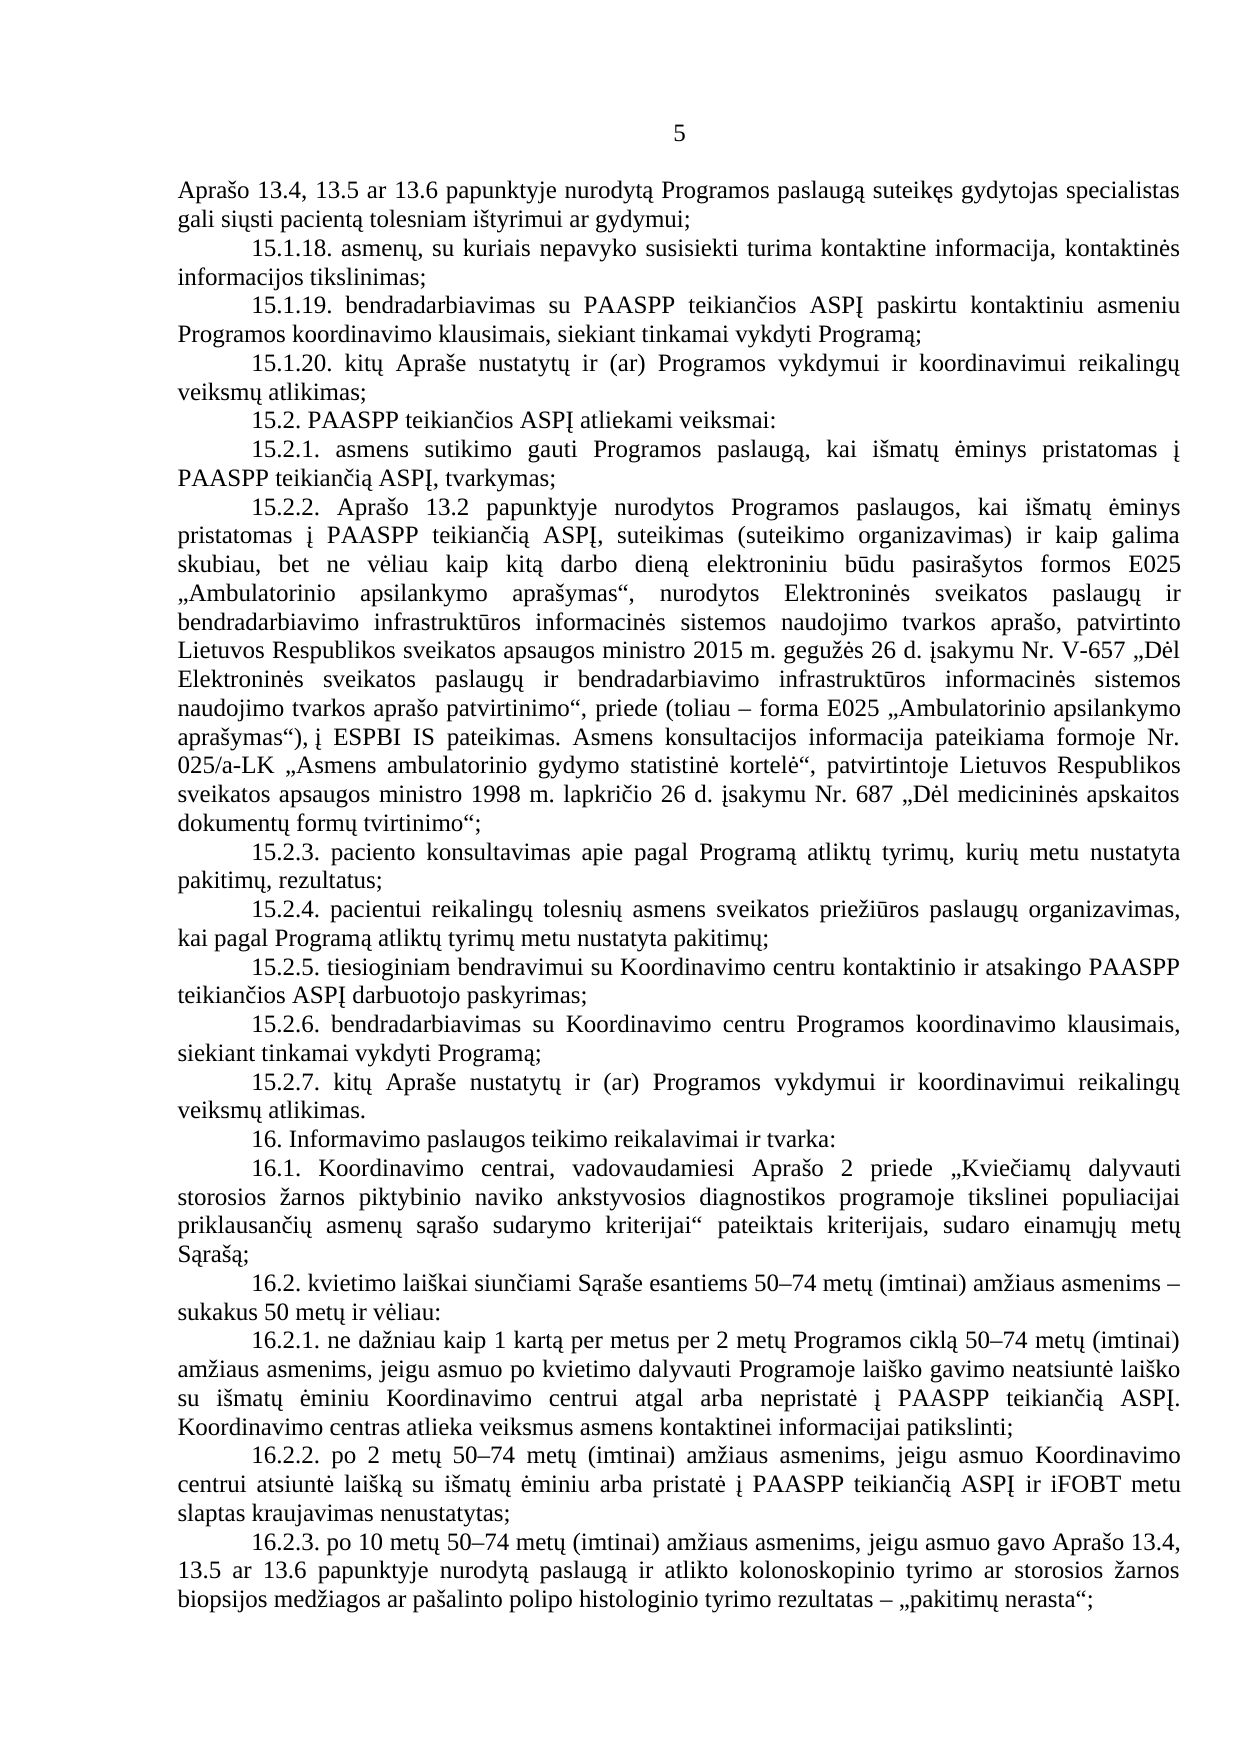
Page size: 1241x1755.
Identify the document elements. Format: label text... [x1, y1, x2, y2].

text 15.2.4. pacientui reikalingų tolesnių asmens sveikatos priežiūros paslaugų organizavimas, kai pagal Programą atliktų tyrimų metu nustatyta pakitimų; [177, 894, 1181, 952]
text 15.2.6. bendradarbiavimas su Koordinavimo centru Programos koordinavimo klausimais, siekiant tinkamai vykdyti Programą; [177, 1009, 1181, 1067]
text 15.2.3. paciento konsultavimas apie pagal Programą atliktų tyrimų, kurių metu nustatyta pakitimų, rezultatus; [177, 837, 1181, 894]
text 15.1.18. asmenų, su kuriais nepavyko susisiekti turima kontaktine informacija, kontaktinės informacijos tikslinimas; [177, 233, 1181, 291]
text 16.2.1. ne dažniau kaip 1 kartą per metus per 2 metų Programos ciklą 50–74 metų (imtinai) amžiaus asmenims, jeigu asmuo po kvietimo dalyvauti Programoje laiško gavimo neatsiuntė laiško su išmatų ėminiu Koordinavimo centrui atgal arba nepristatė į PAASPP teikiančią ASPĮ. Koordinavimo centras atlieka veiksmus asmens kontaktinei informacijai patikslinti; [177, 1326, 1181, 1441]
text 15.1.19. bendradarbiavimas su PAASPP teikiančios ASPĮ paskirtu kontaktiniu asmeniu Programos koordinavimo klausimais, siekiant tinkamai vykdyti Programą; [177, 291, 1181, 348]
text 15.2.1. asmens sutikimo gauti Programos paslaugą, kai išmatų ėminys pristatomas į PAASPP teikiančią ASPĮ, tvarkymas; [177, 434, 1181, 492]
text 15.2.5. tiesioginiam bendravimui su Koordinavimo centru kontaktinio ir atsakingo PAASPP teikiančios ASPĮ darbuotojo paskyrimas; [177, 952, 1181, 1009]
text 15.2. PAASPP teikiančios ASPĮ atliekami veiksmai: [177, 406, 1181, 434]
text 15.2.2. Aprašo 13.2 papunktyje nurodytos Programos paslaugos, kai išmatų ėminys pristatomas į PAASPP teikiančią ASPĮ, suteikimas (suteikimo organizavimas) ir kaip galima skubiau, bet ne vėliau kaip kitą darbo dieną elektroniniu būdu pasirašytos formos E025 „Ambulatorinio apsilankymo aprašymas“, nurodytos Elektroninės sveikatos paslaugų ir bendradarbiavimo infrastruktūros informacinės sistemos naudojimo tvarkos aprašo, patvirtinto Lietuvos Respublikos sveikatos apsaugos ministro 2015 m. gegužės 26 d. įsakymu Nr. V-657 „Dėl Elektroninės sveikatos paslaugų ir bendradarbiavimo infrastruktūros informacinės sistemos naudojimo tvarkos aprašo patvirtinimo“, priede (toliau – forma E025 „Ambulatorinio apsilankymo aprašymas“), į ESPBI IS pateikimas. Asmens konsultacijos informacija pateikiama formoje Nr. 025/a-LK „Asmens ambulatorinio gydymo statistinė kortelė“, patvirtintoje Lietuvos Respublikos sveikatos apsaugos ministro 1998 m. lapkričio 26 d. įsakymu Nr. 687 „Dėl medicininės apskaitos dokumentų formų tvirtinimo“; [177, 492, 1181, 837]
text Aprašo 13.4, 13.5 ar 13.6 papunktyje nurodytą Programos paslaugą suteikęs gydytojas specialistas gali siųsti pacientą tolesniam ištyrimui ar gydymui; [177, 176, 1181, 233]
text 16.1. Koordinavimo centrai, vadovaudamiesi Aprašo 2 priede „Kviečiamų dalyvauti storosios žarnos piktybinio naviko ankstyvosios diagnostikos programoje tikslinei populiacijai priklausančių asmenų sąrašo sudarymo kriterijai“ pateiktais kriterijais, sudaro einamųjų metų Sąrašą; [177, 1153, 1181, 1268]
text 16. Informavimo paslaugos teikimo reikalavimai ir tvarka: [177, 1124, 1181, 1153]
text 16.2. kvietimo laiškai siunčiami Sąraše esantiems 50–74 metų (imtinai) amžiaus asmenims – sukakus 50 metų ir vėliau: [177, 1268, 1181, 1326]
text 16.2.3. po 10 metų 50–74 metų (imtinai) amžiaus asmenims, jeigu asmuo gavo Aprašo 13.4, 13.5 ar 13.6 papunktyje nurodytą paslaugą ir atlikto kolonoskopinio tyrimo ar storosios žarnos biopsijos medžiagos ar pašalinto polipo histologinio tyrimo rezultatas – „pakitimų nerasta“; [177, 1527, 1181, 1613]
text 15.1.20. kitų Apraše nustatytų ir (ar) Programos vykdymui ir koordinavimui reikalingų veiksmų atlikimas; [177, 348, 1181, 406]
text 16.2.2. po 2 metų 50–74 metų (imtinai) amžiaus asmenims, jeigu asmuo Koordinavimo centrui atsiuntė laišką su išmatų ėminiu arba pristatė į PAASPP teikiančią ASPĮ ir iFOBT metu slaptas kraujavimas nenustatytas; [177, 1441, 1181, 1527]
text 15.2.7. kitų Apraše nustatytų ir (ar) Programos vykdymui ir koordinavimui reikalingų veiksmų atlikimas. [177, 1067, 1181, 1124]
